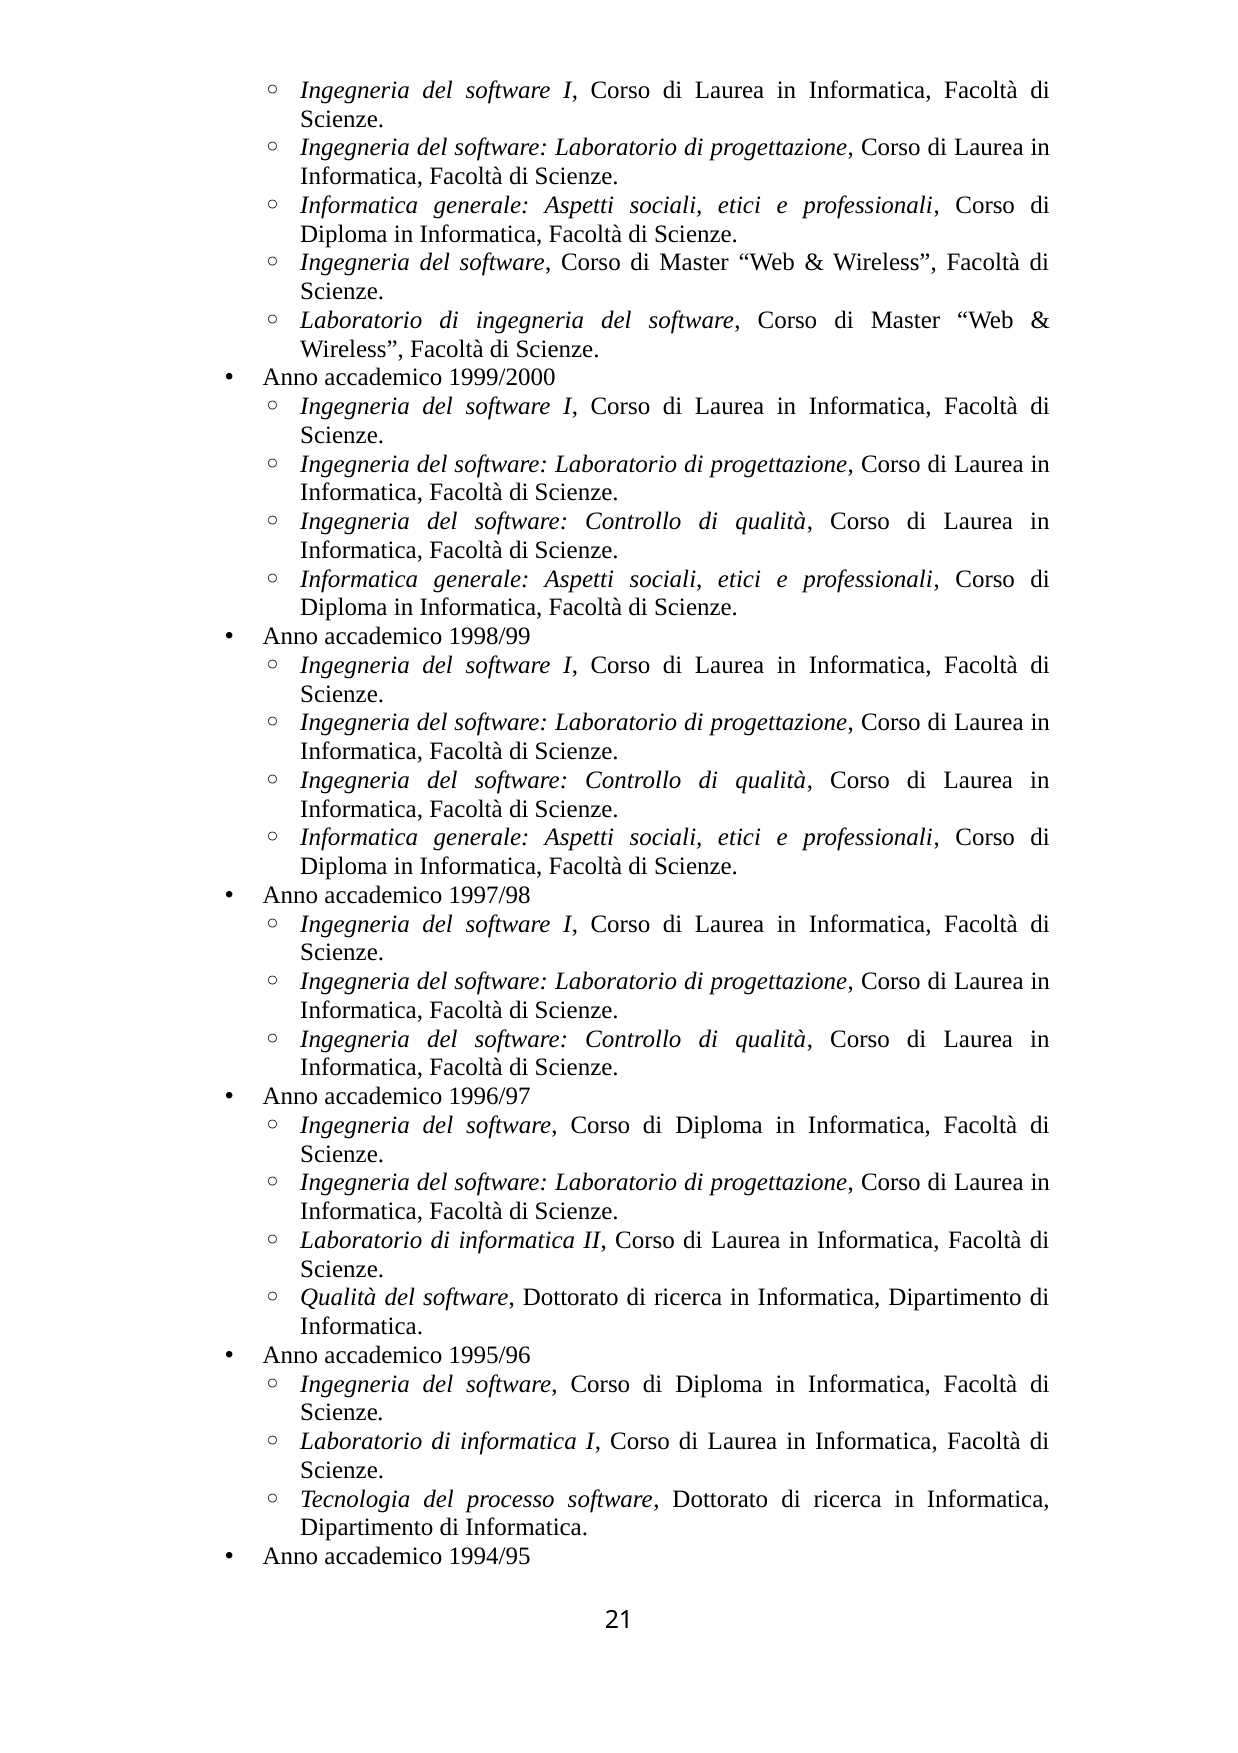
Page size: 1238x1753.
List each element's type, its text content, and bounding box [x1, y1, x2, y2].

list Tecnologia del processo software, Dottorato di ricerca in Informatica, Dipartimento di Informatica. [262, 1484, 1050, 1541]
list Informatica generale: Aspetti sociali, etici e professionali, Corso di Diploma in Informatica, Facoltà di Scienze. [262, 822, 1050, 880]
list Anno accademico 1998/99 [225, 621, 1050, 650]
list Anno accademico 1997/98 [225, 880, 1050, 909]
list Anno accademico 1999/2000 [225, 362, 1050, 391]
list Ingegneria del software: Controllo di qualità, Corso di Laurea in Informatica, Facoltà di Scienze. [262, 765, 1050, 822]
list Ingegneria del software I, Corso di Laurea in Informatica, Facoltà di Scienze. [262, 391, 1050, 449]
list Ingegneria del software I, Corso di Laurea in Informatica, Facoltà di Scienze. [262, 75, 1050, 132]
list Ingegneria del software: Laboratorio di progettazione, Corso di Laurea in Informatica, Facoltà di Scienze. [262, 966, 1050, 1024]
list Ingegneria del software: Controllo di qualità, Corso di Laurea in Informatica, Facoltà di Scienze. [262, 1024, 1050, 1081]
list Ingegneria del software, Corso di Master “Web & Wireless”, Facoltà di Scienze. [262, 247, 1050, 305]
list Ingegneria del software I, Corso di Laurea in Informatica, Facoltà di Scienze. [262, 650, 1050, 707]
list Informatica generale: Aspetti sociali, etici e professionali, Corso di Diploma in Informatica, Facoltà di Scienze. [262, 190, 1050, 247]
list Ingegneria del software: Laboratorio di progettazione, Corso di Laurea in Informatica, Facoltà di Scienze. [262, 132, 1050, 190]
list Laboratorio di informatica I, Corso di Laurea in Informatica, Facoltà di Scienze. [262, 1426, 1050, 1484]
list Informatica generale: Aspetti sociali, etici e professionali, Corso di Diploma in Informatica, Facoltà di Scienze. [262, 564, 1050, 621]
list Ingegneria del software: Laboratorio di progettazione, Corso di Laurea in Informatica, Facoltà di Scienze. [262, 1167, 1050, 1225]
list Anno accademico 1996/97 [225, 1081, 1050, 1110]
list Ingegneria del software, Corso di Diploma in Informatica, Facoltà di Scienze. [262, 1110, 1050, 1167]
list Ingegneria del software: Laboratorio di progettazione, Corso di Laurea in Informatica, Facoltà di Scienze. [262, 449, 1050, 506]
list Qualità del software, Dottorato di ricerca in Informatica, Dipartimento di Informatica. [262, 1282, 1050, 1340]
list Ingegneria del software: Controllo di qualità, Corso di Laurea in Informatica, Facoltà di Scienze. [262, 506, 1050, 564]
list Anno accademico 1995/96 [225, 1340, 1050, 1369]
list Laboratorio di informatica II, Corso di Laurea in Informatica, Facoltà di Scienze. [262, 1225, 1050, 1282]
list Anno accademico 1994/95 [225, 1541, 1050, 1570]
list Ingegneria del software I, Corso di Laurea in Informatica, Facoltà di Scienze. [262, 909, 1050, 966]
list Laboratorio di ingegneria del software, Corso di Master “Web & Wireless”, Facoltà di Scienze. [262, 305, 1050, 362]
list Ingegneria del software, Corso di Diploma in Informatica, Facoltà di Scienze. [262, 1369, 1050, 1426]
list Ingegneria del software: Laboratorio di progettazione, Corso di Laurea in Informatica, Facoltà di Scienze. [262, 707, 1050, 765]
